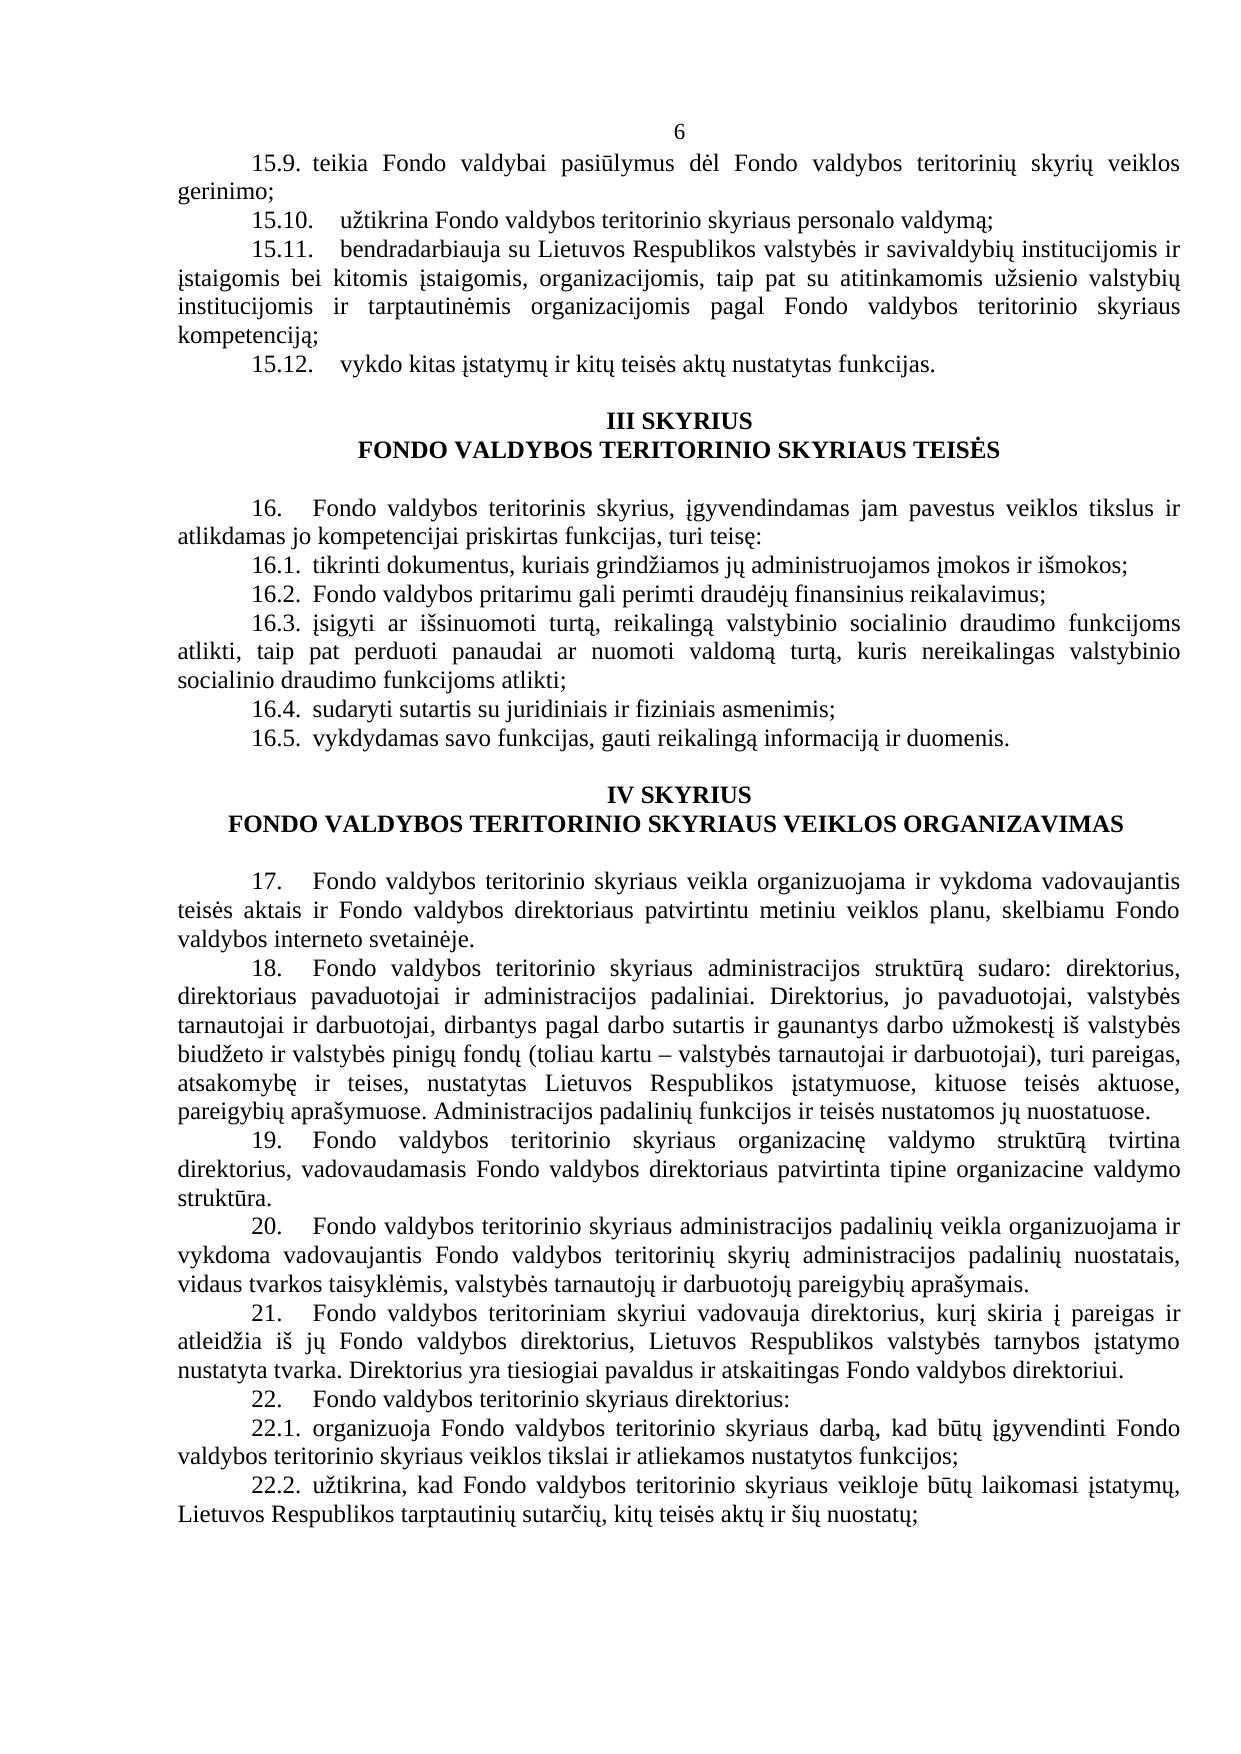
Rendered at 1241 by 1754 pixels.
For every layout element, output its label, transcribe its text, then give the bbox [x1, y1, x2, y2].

text 17. Fondo valdybos teritorinio skyriaus veikla organizuojama ir vykdoma vadovaujantis teisės aktais ir Fondo valdybos direktoriaus patvirtintu metiniu veiklos planu, skelbiamu Fondo valdybos interneto svetainėje. [177, 866, 1181, 953]
text 16.4. sudaryti sutartis su juridiniais ir fiziniais asmenimis; [177, 694, 1181, 723]
text 15.11. bendradarbiauja su Lietuvos Respublikos valstybės ir savivaldybių institucijomis ir įstaigomis bei kitomis įstaigomis, organizacijomis, taip pat su atitinkamomis užsienio valstybių institucijomis ir tarptautinėmis organizacijomis pagal Fondo valdybos teritorinio skyriaus kompetenciją; [177, 234, 1181, 349]
text 22.1. organizuoja Fondo valdybos teritorinio skyriaus darbą, kad būtų įgyvendinti Fondo valdybos teritorinio skyriaus veiklos tikslai ir atliekamos nustatytos funkcijos; [177, 1413, 1181, 1470]
text 16.1. tikrinti dokumentus, kuriais grindžiamos jų administruojamos įmokos ir išmokos; [177, 550, 1181, 579]
text 16.2. Fondo valdybos pritarimu gali perimti draudėjų finansinius reikalavimus; [177, 579, 1181, 608]
text 19. Fondo valdybos teritorinio skyriaus organizacinę valdymo struktūrą tvirtina direktorius, vadovaudamasis Fondo valdybos direktoriaus patvirtinta tipine organizacine valdymo struktūra. [177, 1125, 1181, 1211]
text 15.9. teikia Fondo valdybai pasiūlymus dėl Fondo valdybos teritorinių skyrių veiklos gerinimo; [177, 148, 1181, 205]
text 21. Fondo valdybos teritoriniam skyriui vadovauja direktorius, kurį skiria į pareigas ir atleidžia iš jų Fondo valdybos direktorius, Lietuvos Respublikos valstybės tarnybos įstatymo nustatyta tvarka. Direktorius yra tiesiogiai pavaldus ir atskaitingas Fondo valdybos direktoriui. [177, 1298, 1181, 1384]
text FONDO VALDYBOS TERITORINIO SKYRIAUS VEIKLOS ORGANIZAVIMAS [177, 809, 1181, 838]
text 22.2. užtikrina, kad Fondo valdybos teritorinio skyriaus veikloje būtų laikomasi įstatymų, Lietuvos Respublikos tarptautinių sutarčių, kitų teisės aktų ir šių nuostatų; [177, 1470, 1181, 1528]
text 16. Fondo valdybos teritorinis skyrius, įgyvendindamas jam pavestus veiklos tikslus ir atlikdamas jo kompetencijai priskirtas funkcijas, turi teisę: [177, 493, 1181, 550]
text 22. Fondo valdybos teritorinio skyriaus direktorius: [177, 1384, 1181, 1413]
text 20. Fondo valdybos teritorinio skyriaus administracijos padalinių veikla organizuojama ir vykdoma vadovaujantis Fondo valdybos teritorinių skyrių administracijos padalinių nuostatais, vidaus tvarkos taisyklėmis, valstybės tarnautojų ir darbuotojų pareigybių aprašymais. [177, 1211, 1181, 1298]
text 16.3. įsigyti ar išsinuomoti turtą, reikalingą valstybinio socialinio draudimo funkcijoms atlikti, taip pat perduoti panaudai ar nuomoti valdomą turtą, kuris nereikalingas valstybinio socialinio draudimo funkcijoms atlikti; [177, 608, 1181, 694]
text 18. Fondo valdybos teritorinio skyriaus administracijos struktūrą sudaro: direktorius, direktoriaus pavaduotojai ir administracijos padaliniai. Direktorius, jo pavaduotojai, valstybės tarnautojai ir darbuotojai, dirbantys pagal darbo sutartis ir gaunantys darbo užmokestį iš valstybės biudžeto ir valstybės pinigų fondų (toliau kartu – valstybės tarnautojai ir darbuotojai), turi pareigas, atsakomybę ir teises, nustatytas Lietuvos Respublikos įstatymuose, kituose teisės aktuose, pareigybių aprašymuose. Administracijos padalinių funkcijos ir teisės nustatomos jų nuostatuose. [177, 953, 1181, 1125]
text IV SKYRIUS [177, 780, 1181, 809]
text FONDO VALDYBOS TERITORINIO SKYRIAUS TEISĖS [177, 435, 1181, 464]
text 15.12. vykdo kitas įstatymų ir kitų teisės aktų nustatytas funkcijas. [177, 349, 1181, 378]
text III SKYRIUS [177, 406, 1181, 435]
text 16.5. vykdydamas savo funkcijas, gauti reikalingą informaciją ir duomenis. [177, 723, 1181, 751]
text 15.10. užtikrina Fondo valdybos teritorinio skyriaus personalo valdymą; [177, 205, 1181, 234]
